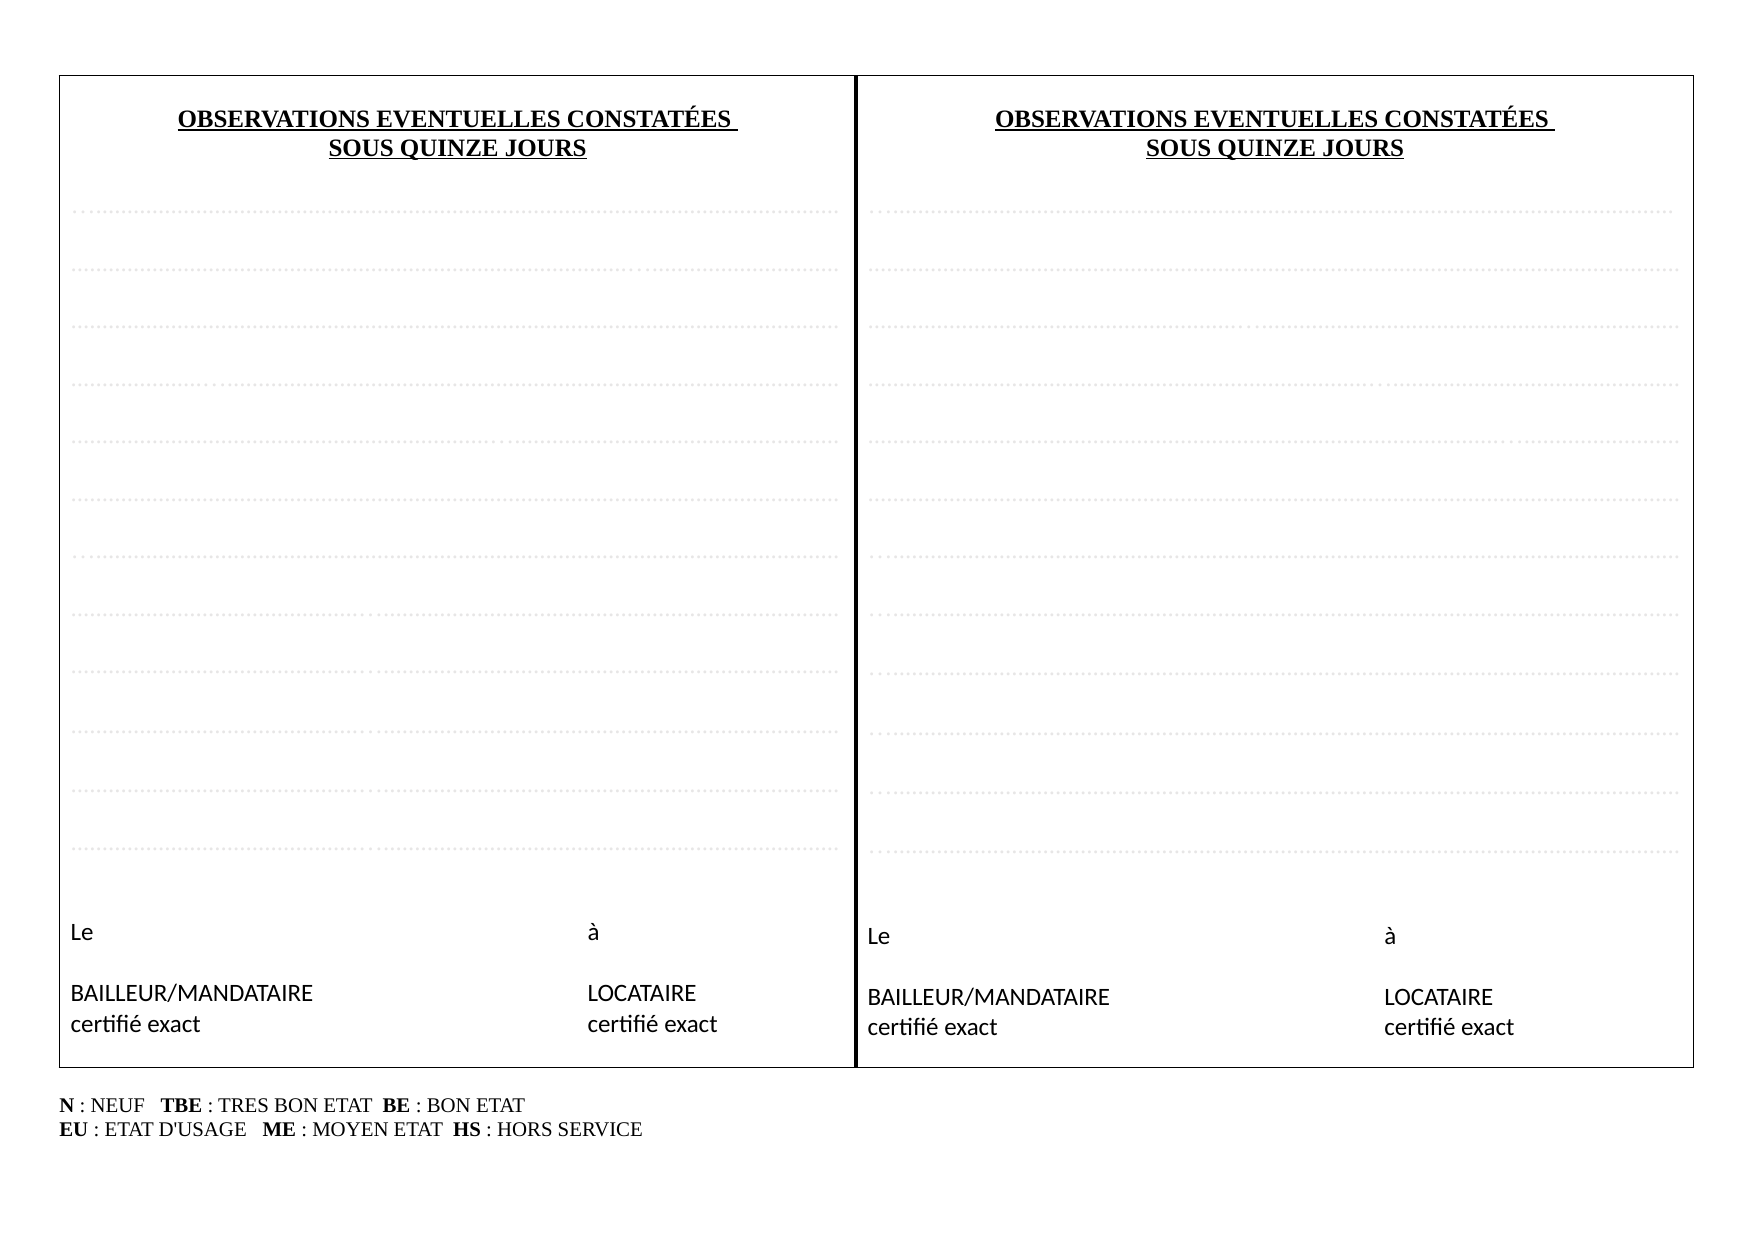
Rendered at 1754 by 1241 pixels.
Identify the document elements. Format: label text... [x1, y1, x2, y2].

table_cell OBSERVATIONS EVENTUELLES CONSTATÉES SOUS QUINZE JOURS …............................................................................................................................. .................................................................................................................................. ...........................................................…................................................................... ................................................................................….............................................. .....................................................................................................…......................... .................................................................................................................................. ….............................................................................................................................. ….............................................................................................................................. ….............................................................................................................................. ….............................................................................................................................. ….............................................................................................................................. ….............................................................................................................................. Le à BAILLEUR/MANDATAIRE LOCATAIRE certifié exact certifié exact [858, 76, 1693, 1067]
table_cell OBSERVATIONS EVENTUELLES CONSTATÉES SOUS QUINZE JOURS …....................................................................................................................... .........................................................................................….............................. ........................................................................................................................... .....................….................................................................................................. ...................................................................….................................................... ........................................................................................................................... …....................................................................................................................... ..............................................…......................................................................... ..............................................…......................................................................... ..............................................…......................................................................... ..............................................…......................................................................... ..............................................…......................................................................... Le à BAILLEUR/MANDATAIRE LOCATAIRE certifié exact certifié exact [60, 76, 854, 1067]
